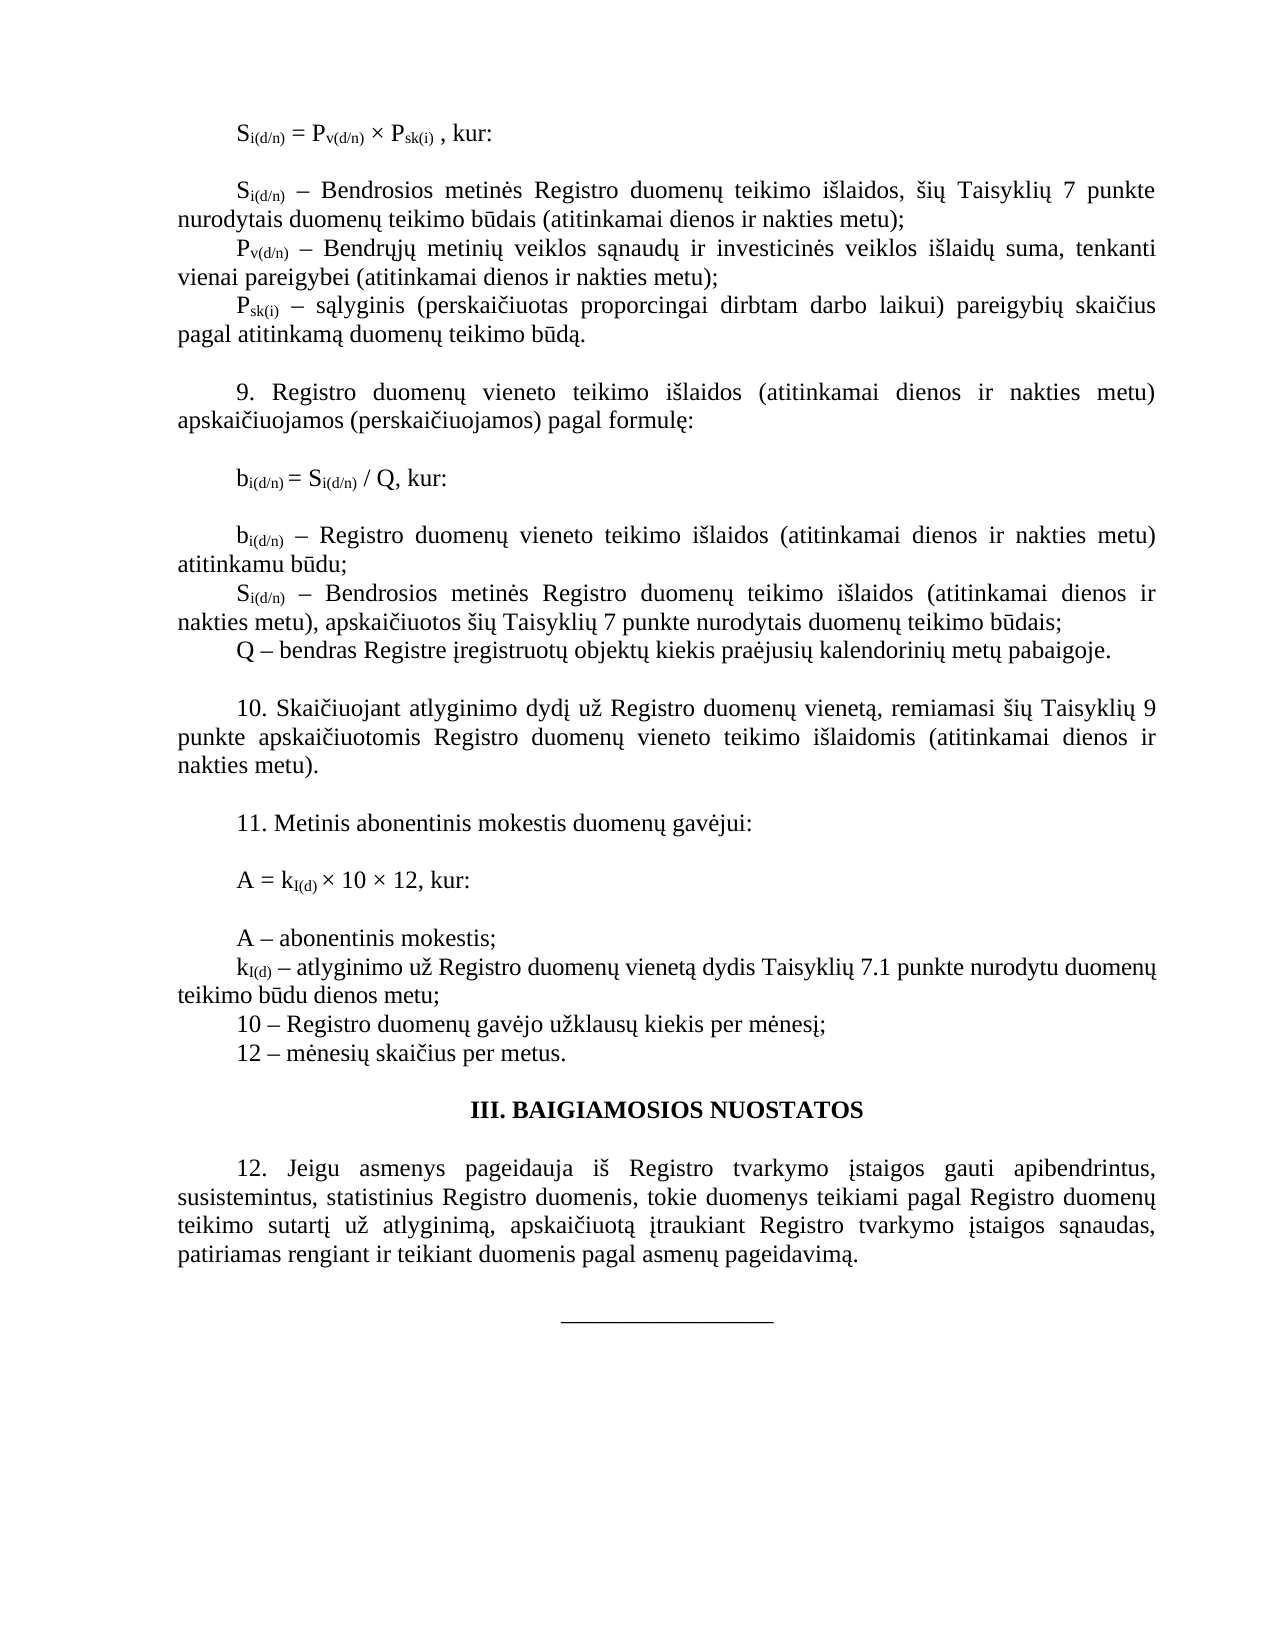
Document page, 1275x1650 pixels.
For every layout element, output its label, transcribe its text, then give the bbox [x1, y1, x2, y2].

text Psk(i) – sąlyginis (perskaičiuotas proporcingai dirbtam darbo laikui) pareigybių skaičius pagal atitinkamą duomenų teikimo būdą. [177, 291, 1157, 348]
text 12 – mėnesių skaičius per metus. [177, 1038, 1157, 1067]
text 10 – Registro duomenų gavėjo užklausų kiekis per mėnesį; [177, 1009, 1157, 1038]
text A – abonentinis mokestis; [177, 923, 1157, 952]
text bi(d/n) – Registro duomenų vieneto teikimo išlaidos (atitinkamai dienos ir nakties metu) atitinkamu būdu; [177, 521, 1157, 578]
text Si(d/n) – Bendrosios metinės Registro duomenų teikimo išlaidos, šių Taisyklių 7 punkte nurodytais duomenų teikimo būdais (atitinkamai dienos ir nakties metu); [177, 176, 1157, 233]
text kI(d) – atlyginimo už Registro duomenų vienetą dydis Taisyklių 7.1 punkte nurodytu duomenų teikimo būdu dienos metu; [177, 952, 1157, 1009]
text 11. Metinis abonentinis mokestis duomenų gavėjui: [177, 808, 1157, 837]
text bi(d/n) = Si(d/n) / Q, kur: [177, 463, 1157, 492]
text III. BAIGIAMOSIOS NUOSTATOS [177, 1096, 1157, 1124]
text A = kI(d) × 10 × 12, kur: [177, 866, 1157, 894]
text Q – bendras Registre įregistruotų objektų kiekis praėjusių kalendorinių metų pabaigoje. [177, 636, 1157, 664]
text 9. Registro duomenų vieneto teikimo išlaidos (atitinkamai dienos ir nakties metu) apskaičiuojamos (perskaičiuojamos) pagal formulę: [177, 377, 1157, 434]
text _________________ [177, 1297, 1157, 1326]
text 10. Skaičiuojant atlyginimo dydį už Registro duomenų vienetą, remiamasi šių Taisyklių 9 punkte apskaičiuotomis Registro duomenų vieneto teikimo išlaidomis (atitinkamai dienos ir nakties metu). [177, 693, 1157, 779]
text Si(d/n) – Bendrosios metinės Registro duomenų teikimo išlaidos (atitinkamai dienos ir nakties metu), apskaičiuotos šių Taisyklių 7 punkte nurodytais duomenų teikimo būdais; [177, 578, 1157, 636]
text 12. Jeigu asmenys pageidauja iš Registro tvarkymo įstaigos gauti apibendrintus, susistemintus, statistinius Registro duomenis, tokie duomenys teikiami pagal Registro duomenų teikimo sutartį už atlyginimą, apskaičiuotą įtraukiant Registro tvarkymo įstaigos sąnaudas, patiriamas rengiant ir teikiant duomenis pagal asmenų pageidavimą. [177, 1153, 1157, 1268]
text Si(d/n) = Pv(d/n) × Psk(i) , kur: [177, 118, 1157, 147]
text Pv(d/n) – Bendrųjų metinių veiklos sąnaudų ir investicinės veiklos išlaidų suma, tenkanti vienai pareigybei (atitinkamai dienos ir nakties metu); [177, 233, 1157, 291]
